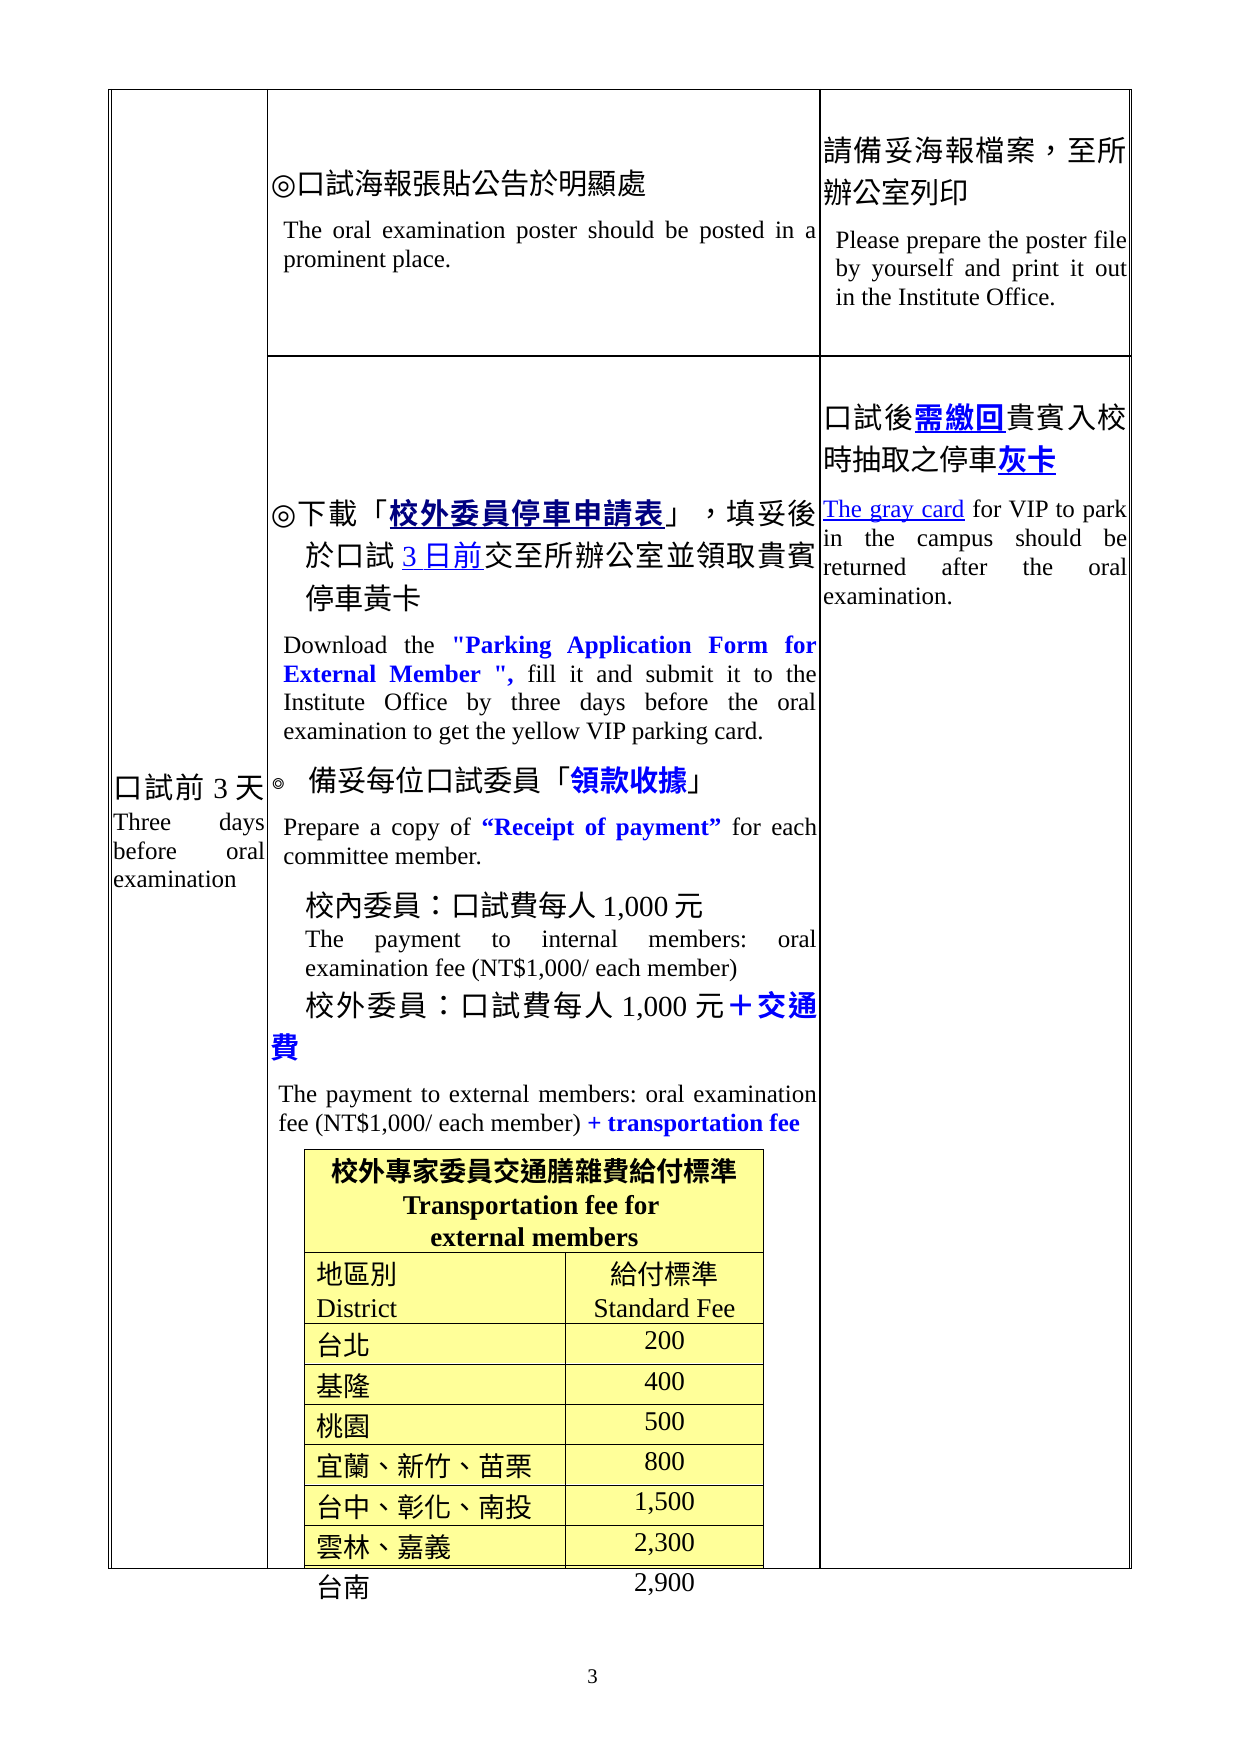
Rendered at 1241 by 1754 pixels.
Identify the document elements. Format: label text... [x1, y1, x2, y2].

table_cell 請備妥海報檔案，至所辦公室列印 Please prepare the poster file by yourself and print it out in the Institute Office. [821, 90, 1129, 355]
table_cell 給付標準 Standard Fee [566, 1253, 763, 1323]
table_cell 2,300 [566, 1526, 763, 1565]
table_cell 桃園 [305, 1405, 565, 1444]
table_cell 口試前3天 Three days before oral examination [112, 90, 267, 1568]
table_cell 地區別 District [305, 1253, 565, 1323]
table_cell ◎口試海報張貼公告於明顯處 The oral examination poster should be posted in a prominent place. [268, 90, 819, 355]
table_header 校外專家委員交通膳雜費給付標準 Transportation fee for external members [305, 1150, 763, 1252]
table_cell 400 [566, 1365, 763, 1404]
table_cell 台中、彰化、南投 [305, 1486, 565, 1525]
table_cell 雲林、嘉義 [305, 1526, 565, 1565]
table_cell 基隆 [305, 1365, 565, 1404]
table_cell 500 [566, 1405, 763, 1444]
table_cell 800 [566, 1445, 763, 1484]
table_cell 1,500 [566, 1486, 763, 1525]
table_cell 台北 [305, 1324, 565, 1363]
table_cell 200 [566, 1324, 763, 1363]
table_cell ◎下載「校外委員停車申請表」，填妥後於口試3日前交至所辦公室並領取貴賓停車黃卡 Download the "Parking Application Form for External Member ", fill it and submit it to the Institute Office by three days before the oral examination to get the yellow VIP parking card. 備妥每位口試委員「領款收據」 Prepare a copy of “Receipt of payment” for each committee member. 校內委員：口試費每人1,000元 The payment to internal members: oral examination fee (NT$1,000/ each member) 校外委員：口試費每人1,000元＋交通費 The payment to external members: oral examination fee (NT$1,000/ each member) + transportation fee [268, 357, 819, 1568]
table_cell 口試後需繳回貴賓入校時抽取之停車灰卡 The gray card for VIP to park in the campus should be returned after the oral examination. [821, 357, 1129, 1568]
table_cell 宜蘭、新竹、苗栗 [305, 1445, 565, 1484]
